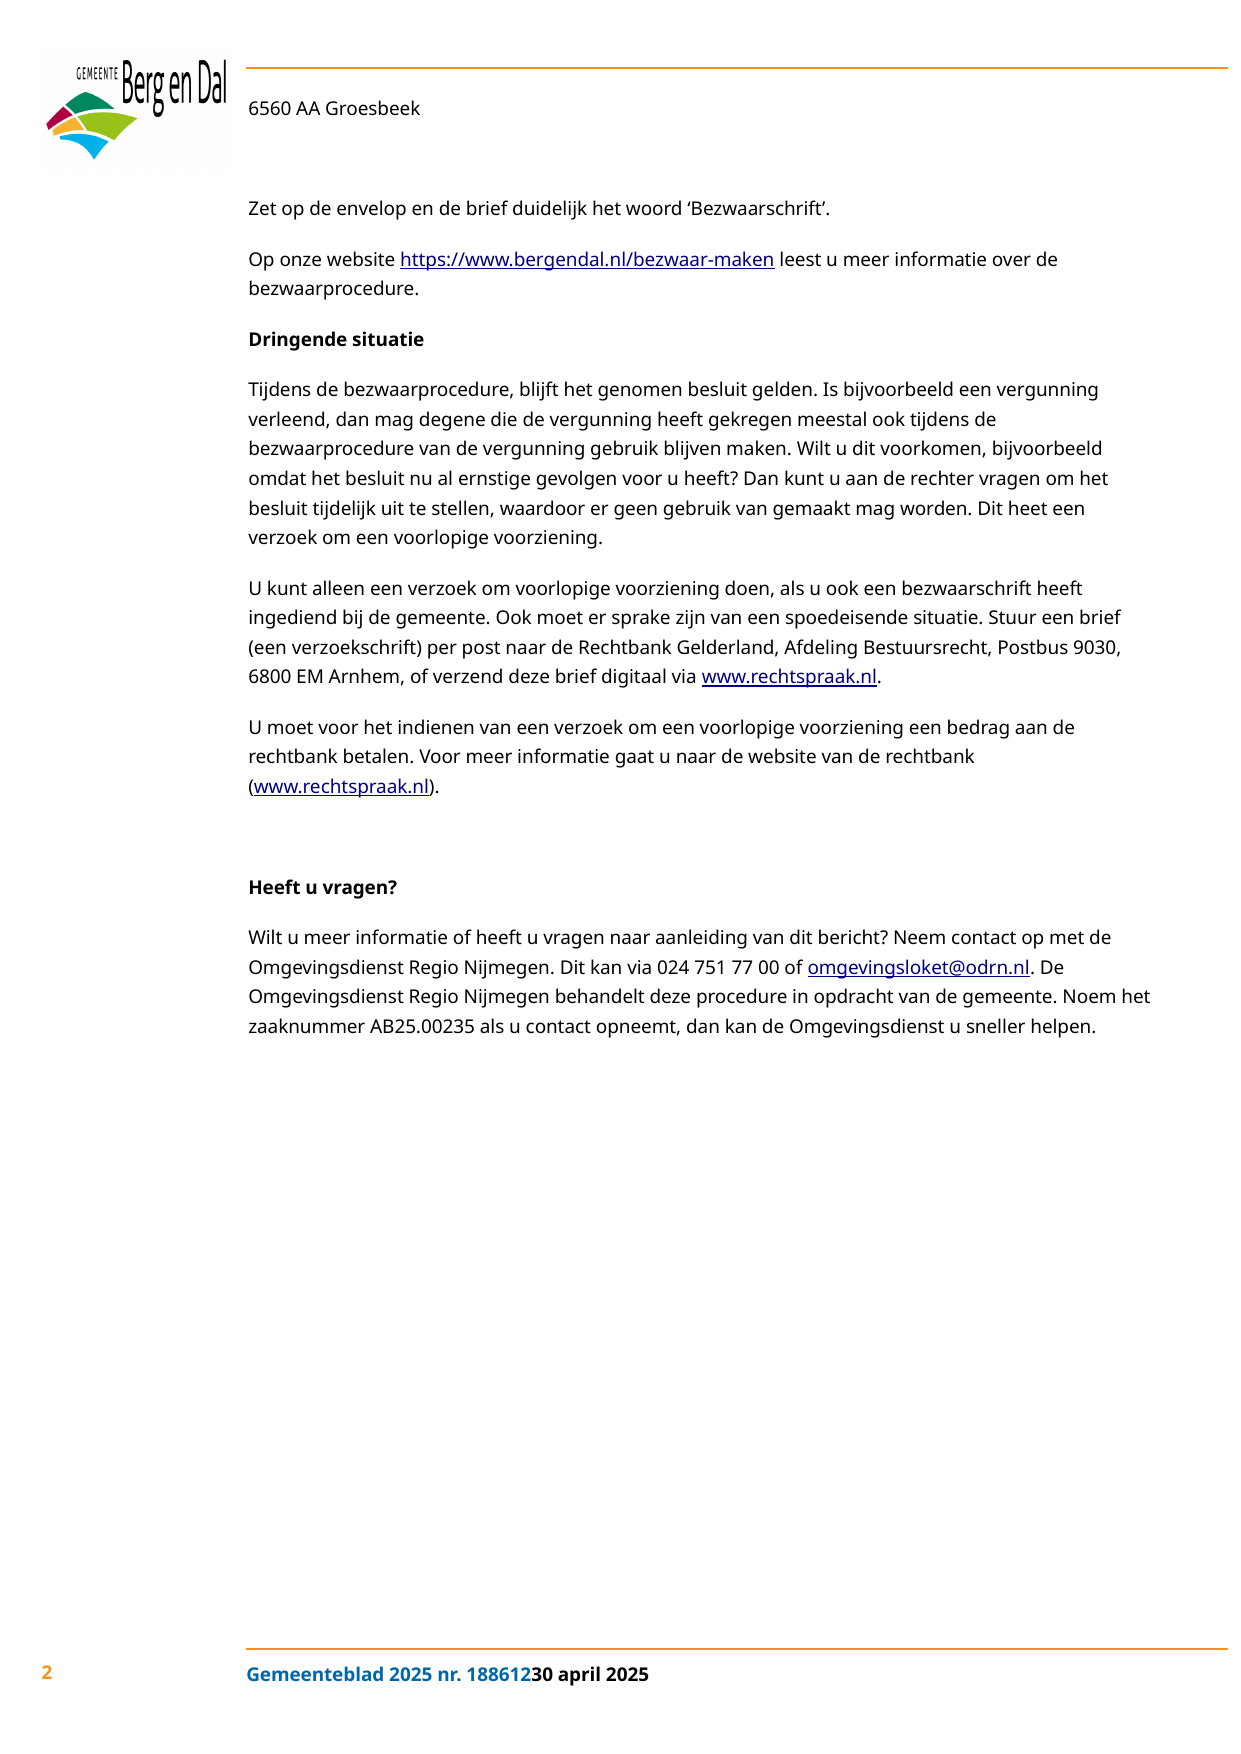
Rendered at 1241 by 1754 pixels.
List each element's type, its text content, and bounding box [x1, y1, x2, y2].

text Dringende situatie [248, 326, 1152, 352]
text Op onze website https://www.bergendal.nl/bezwaar-maken leest u meer informatie over de bezwaarprocedure. [248, 246, 1152, 301]
text U moet voor het indienen van een verzoek om een voorlopige voorziening een bedrag aan de rechtbank betalen. Voor meer informatie gaat u naar de website van de rechtbank (www.rechtspraak.nl). [248, 714, 1152, 799]
picture [41, 47, 231, 172]
text U kunt alleen een verzoek om voorlopige voorziening doen, als u ook een bezwaarschrift heeft ingediend bij de gemeente. Ook moet er sprake zijn van een spoedeisende situatie. Stuur een brief (een verzoekschrift) per post naar de Rechtbank Gelderland, Afdeling Bestuursrecht, Postbus 9030, 6800 EM Arnhem, of verzend deze brief digitaal via www.rechtspraak.nl. [248, 575, 1152, 689]
text Heeft u vragen? [248, 874, 1152, 900]
text Wilt u meer informatie of heeft u vragen naar aanleiding van dit bericht? Neem contact op met de Omgevingsdienst Regio Nijmegen. Dit kan via 024 751 77 00 of omgevingsloket@odrn.nl. De Omgevingsdienst Regio Nijmegen behandelt deze procedure in opdracht van de gemeente. Noem het zaaknummer AB25.00235 als u contact opneemt, dan kan de Omgevingsdienst u sneller helpen. [248, 924, 1152, 1039]
text 6560 AA Groesbeek [248, 95, 1152, 121]
text Tijdens de bezwaarprocedure, blijft het genomen besluit gelden. Is bijvoorbeeld een vergunning verleend, dan mag degene die de vergunning heeft gekregen meestal ook tijdens de bezwaarprocedure van de vergunning gebruik blijven maken. Wilt u dit voorkomen, bijvoorbeeld omdat het besluit nu al ernstige gevolgen voor u heeft? Dan kunt u aan de rechter vragen om het besluit tijdelijk uit te stellen, waardoor er geen gebruik van gemaakt mag worden. Dit heet een verzoek om een voorlopige voorziening. [248, 376, 1152, 550]
text Zet op de envelop en de brief duidelijk het woord ‘Bezwaarschrift’. [248, 196, 1152, 221]
